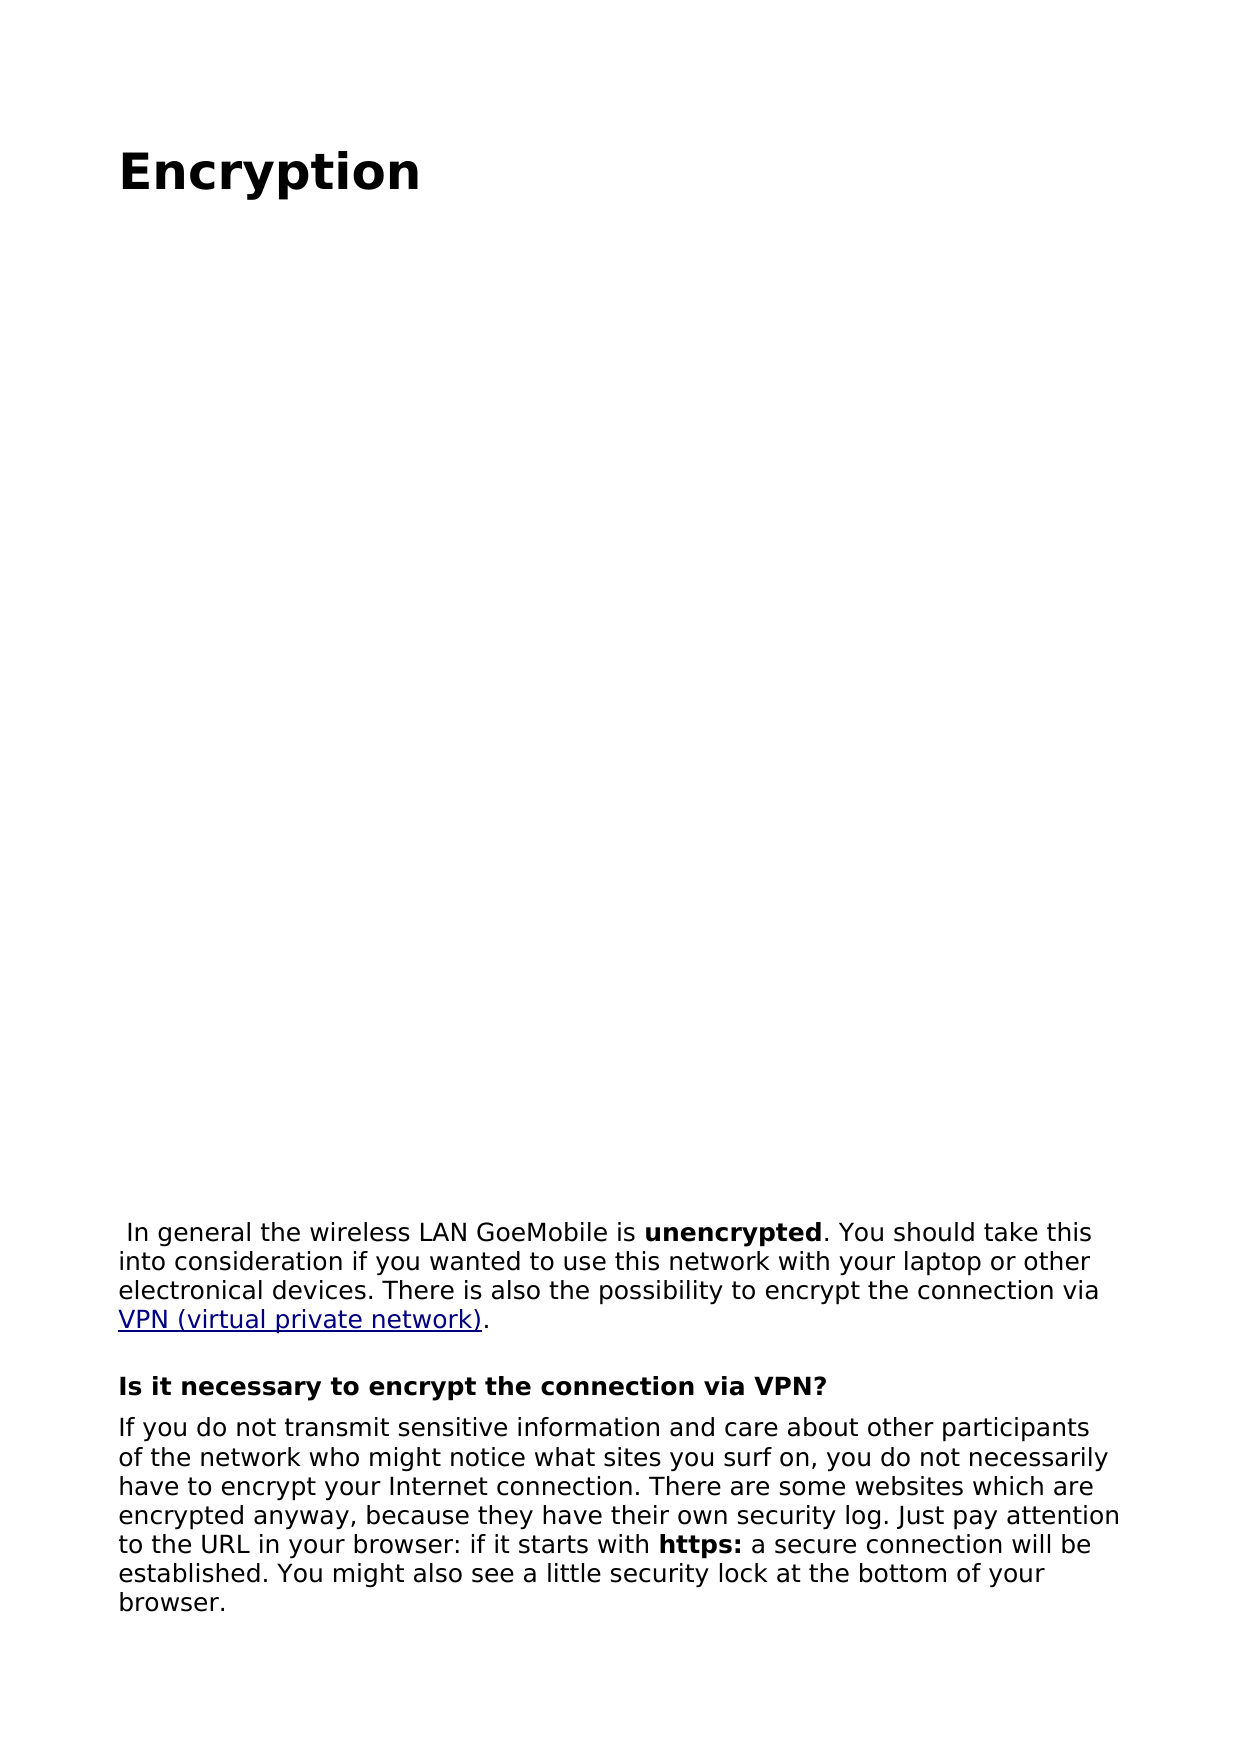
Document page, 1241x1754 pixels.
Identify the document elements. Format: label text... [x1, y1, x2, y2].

subtitle Is it necessary to encrypt the connection via VPN? [118, 1372, 1122, 1401]
subtitle Encryption [118, 143, 1122, 201]
text In general the wireless LAN GoeMobile is unencrypted. You should take this into consideration if you wanted to use this network with your laptop or other electronical devices. There is also the possibility to encrypt the connection via VPN (virtual private network). [118, 214, 1122, 1334]
text If you do not transmit sensitive information and care about other participants of the network who might notice what sites you surf on, you do not necessarily have to encrypt your Internet connection. There are some websites which are encrypted anyway, because they have their own security log. Just pay attention to the URL in your browser: if it starts with https: a secure connection will be established. You might also see a little security lock at the bottom of your browser. [118, 1414, 1122, 1618]
